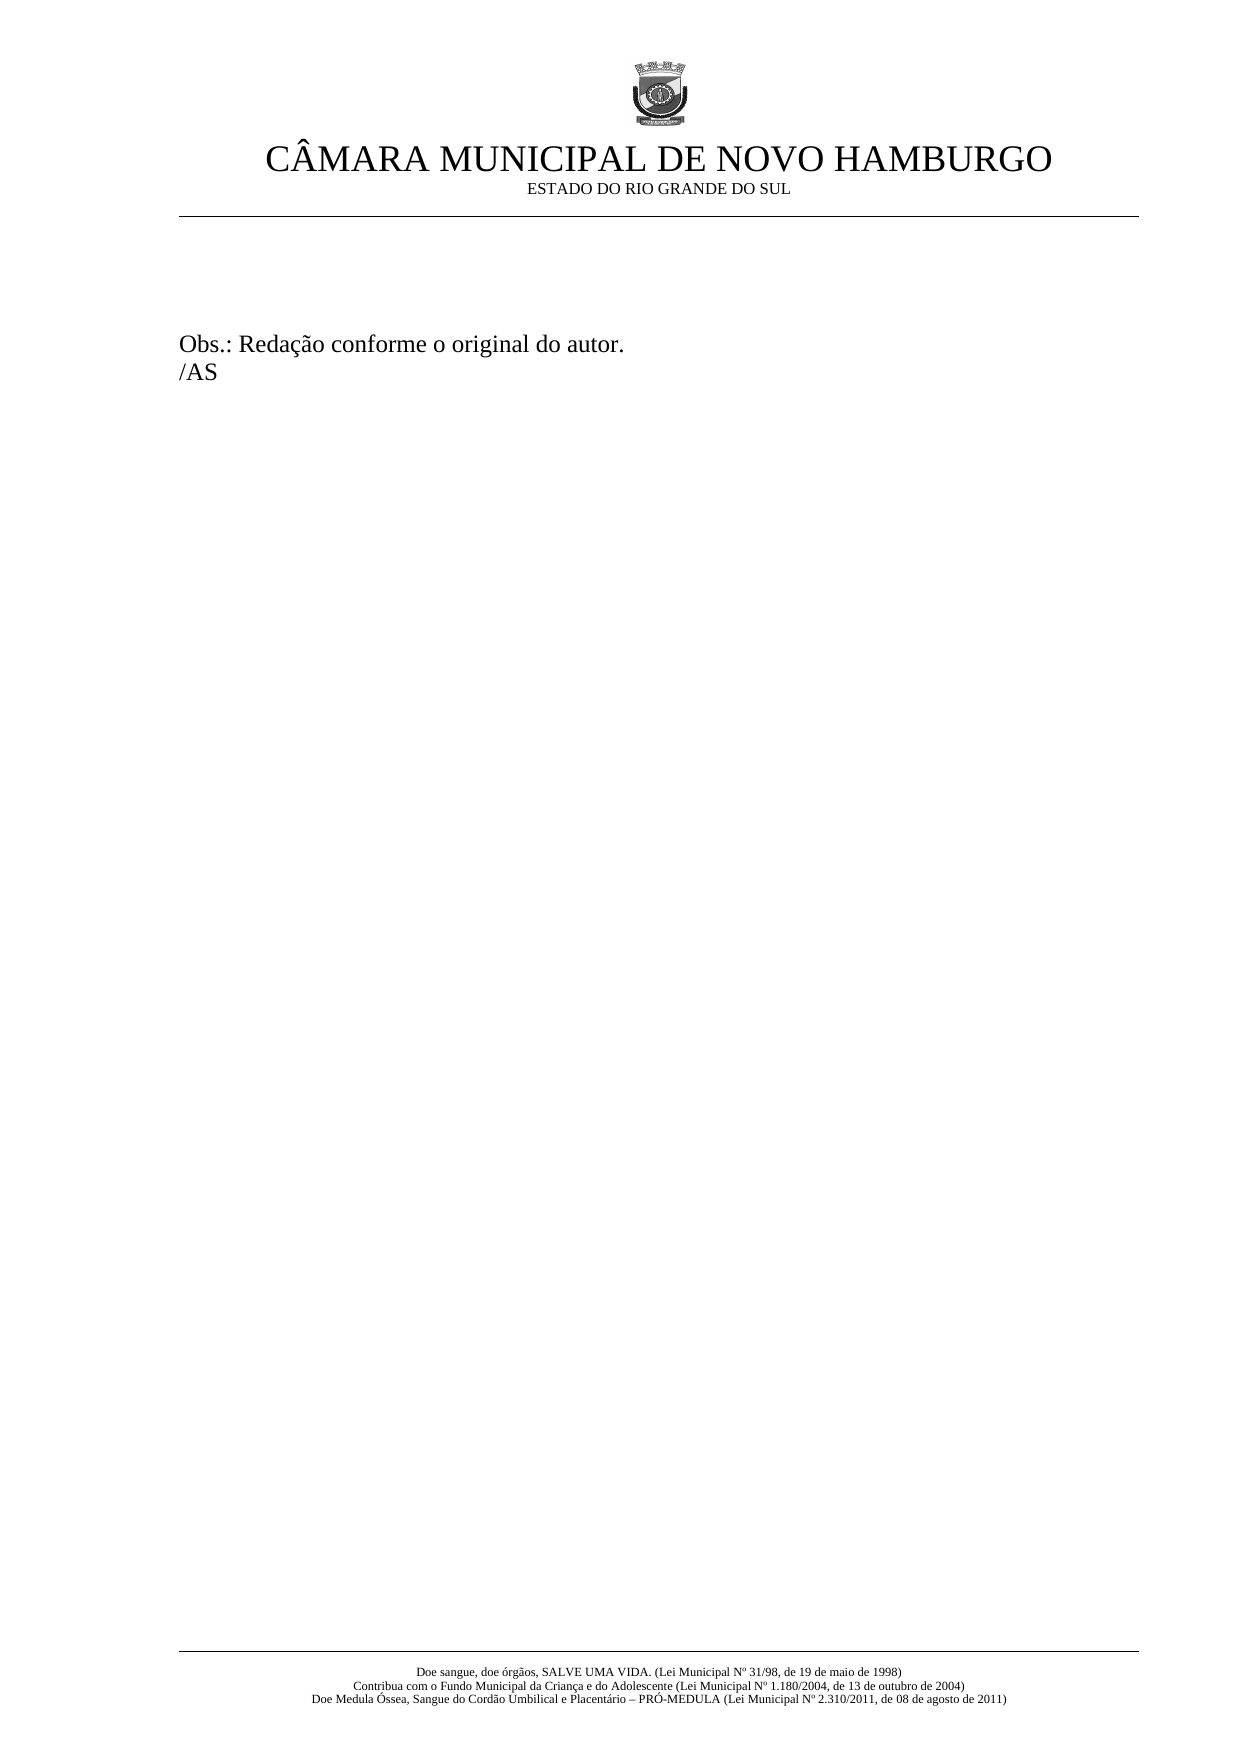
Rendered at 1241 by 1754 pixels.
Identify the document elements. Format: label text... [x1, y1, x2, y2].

text Obs.: Redação conforme o original do autor. [179, 330, 1139, 358]
text /AS [179, 358, 1139, 385]
